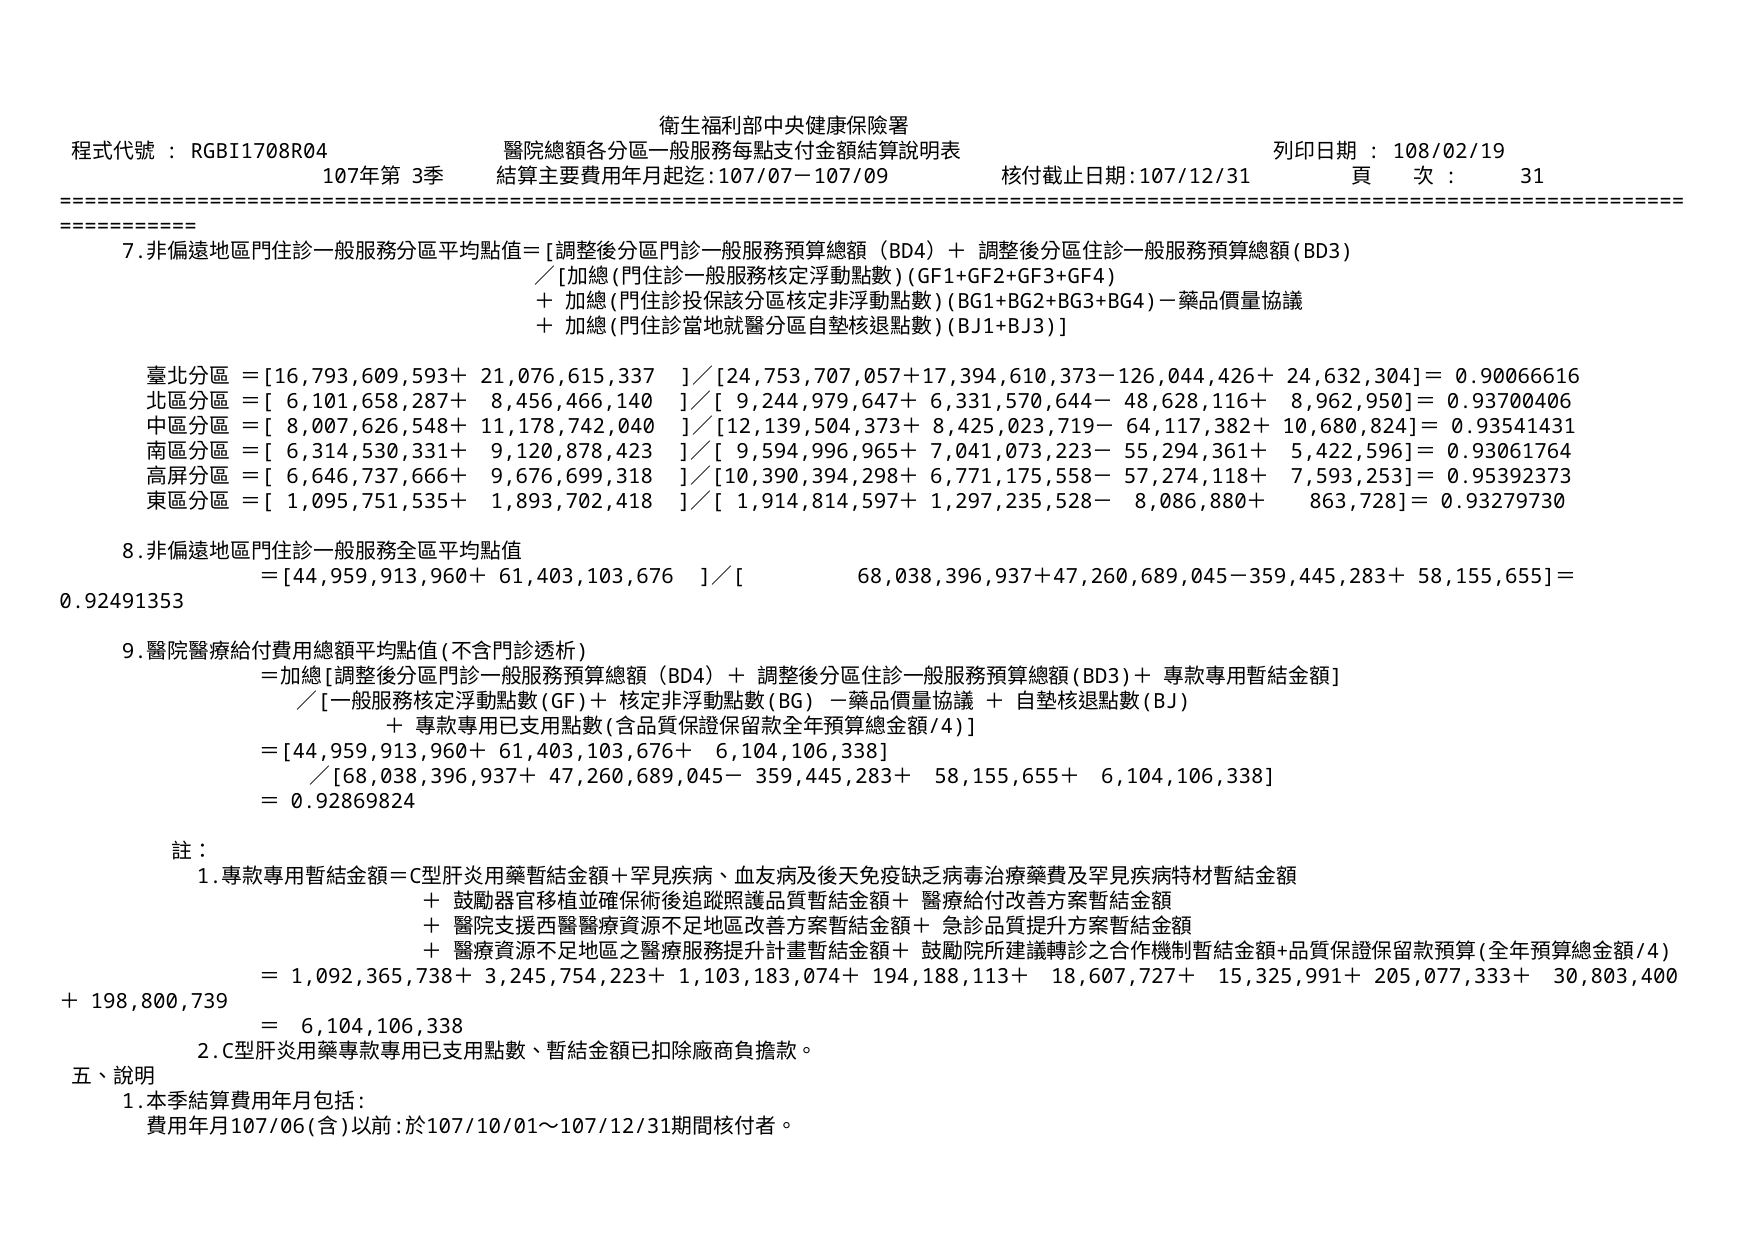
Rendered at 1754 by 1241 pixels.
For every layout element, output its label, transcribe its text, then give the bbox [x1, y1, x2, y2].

text 衛生福利部中央健康保險署 [59, 114, 1695, 139]
text ＋ 醫院支援西醫醫療資源不足地區改善方案暫結金額＋ 急診品質提升方案暫結金額 [59, 914, 1695, 939]
text 南區分區 ＝[ 6,314,530,331＋ 9,120,878,423 ]／[ 9,594,996,965＋ 7,041,073,223－ 55,294,361＋ 5,422,596]＝ 0.93061764 [59, 439, 1695, 464]
text ＋ 醫療資源不足地區之醫療服務提升計畫暫結金額＋ 鼓勵院所建議轉診之合作機制暫結金額+品質保證保留款預算(全年預算總金額/4) [59, 939, 1695, 964]
text 高屏分區 ＝[ 6,646,737,666＋ 9,676,699,318 ]／[10,390,394,298＋ 6,771,175,558－ 57,274,118＋ 7,593,253]＝ 0.95392373 [59, 464, 1695, 489]
text 五、說明 [59, 1064, 1695, 1089]
text ＝ 0.92869824 [59, 789, 1695, 814]
text 北區分區 ＝[ 6,101,658,287＋ 8,456,466,140 ]／[ 9,244,979,647＋ 6,331,570,644－ 48,628,116＋ 8,962,950]＝ 0.93700406 [59, 389, 1695, 414]
text 註： [59, 839, 1695, 864]
text ／[一般服務核定浮動點數(GF)＋ 核定非浮動點數(BG) －藥品價量協議 ＋ 自墊核退點數(BJ) [59, 689, 1695, 714]
text 7.非偏遠地區門住診一般服務分區平均點值＝[調整後分區門診一般服務預算總額（BD4）＋ 調整後分區住診一般服務預算總額(BD3) [59, 239, 1695, 264]
text ＝加總[調整後分區門診一般服務預算總額（BD4）＋ 調整後分區住診一般服務預算總額(BD3)＋ 專款專用暫結金額] [59, 664, 1695, 689]
text 中區分區 ＝[ 8,007,626,548＋ 11,178,742,040 ]／[12,139,504,373＋ 8,425,023,719－ 64,117,382＋ 10,680,824]＝ 0.93541431 [59, 414, 1695, 439]
text ／[加總(門住診一般服務核定浮動點數)(GF1+GF2+GF3+GF4) [59, 264, 1695, 289]
text ＋ 專款專用已支用點數(含品質保證保留款全年預算總金額/4)] [59, 714, 1695, 739]
text ＋ 加總(門住診當地就醫分區自墊核退點數)(BJ1+BJ3)] [59, 314, 1695, 339]
text ============================================================================================================================================= [59, 189, 1695, 239]
text ＋ 鼓勵器官移植並確保術後追蹤照護品質暫結金額＋ 醫療給付改善方案暫結金額 [59, 889, 1695, 914]
text ＝ 6,104,106,338 [59, 1014, 1695, 1039]
text ＝ 1,092,365,738＋ 3,245,754,223＋ 1,103,183,074＋ 194,188,113＋ 18,607,727＋ 15,325,991＋ 205,077,333＋ 30,803,400＋ 198,800,739 [59, 964, 1695, 1014]
text 8.非偏遠地區門住診一般服務全區平均點值 [59, 539, 1695, 564]
text 程式代號 : RGBI1708R04 醫院總額各分區一般服務每點支付金額結算說明表 列印日期 : 108/02/19 [59, 139, 1695, 164]
text 2.C型肝炎用藥專款專用已支用點數、暫結金額已扣除廠商負擔款。 [59, 1039, 1695, 1064]
text ／[68,038,396,937＋ 47,260,689,045－ 359,445,283＋ 58,155,655＋ 6,104,106,338] [59, 764, 1695, 789]
text 1.本季結算費用年月包括: [59, 1089, 1695, 1114]
text 1.專款專用暫結金額＝C型肝炎用藥暫結金額＋罕見疾病、血友病及後天免疫缺乏病毒治療藥費及罕見疾病特材暫結金額 [59, 864, 1695, 889]
text 臺北分區 ＝[16,793,609,593＋ 21,076,615,337 ]／[24,753,707,057＋17,394,610,373－126,044,426＋ 24,632,304]＝ 0.90066616 [59, 364, 1695, 389]
text 費用年月107/06(含)以前:於107/10/01～107/12/31期間核付者。 [59, 1114, 1695, 1139]
text 107年第 3季 結算主要費用年月起迄:107/07－107/09 核付截止日期:107/12/31 頁 次 : 31 [59, 164, 1695, 189]
text ＋ 加總(門住診投保該分區核定非浮動點數)(BG1+BG2+BG3+BG4)－藥品價量協議 [59, 289, 1695, 314]
text ＝[44,959,913,960＋ 61,403,103,676 ]／[ 68,038,396,937＋47,260,689,045－359,445,283＋ 58,155,655]＝ 0.92491353 [59, 564, 1695, 614]
text ＝[44,959,913,960＋ 61,403,103,676＋ 6,104,106,338] [59, 739, 1695, 764]
text 東區分區 ＝[ 1,095,751,535＋ 1,893,702,418 ]／[ 1,914,814,597＋ 1,297,235,528－ 8,086,880＋ 863,728]＝ 0.93279730 [59, 489, 1695, 514]
text 9.醫院醫療給付費用總額平均點值(不含門診透析) [59, 639, 1695, 664]
